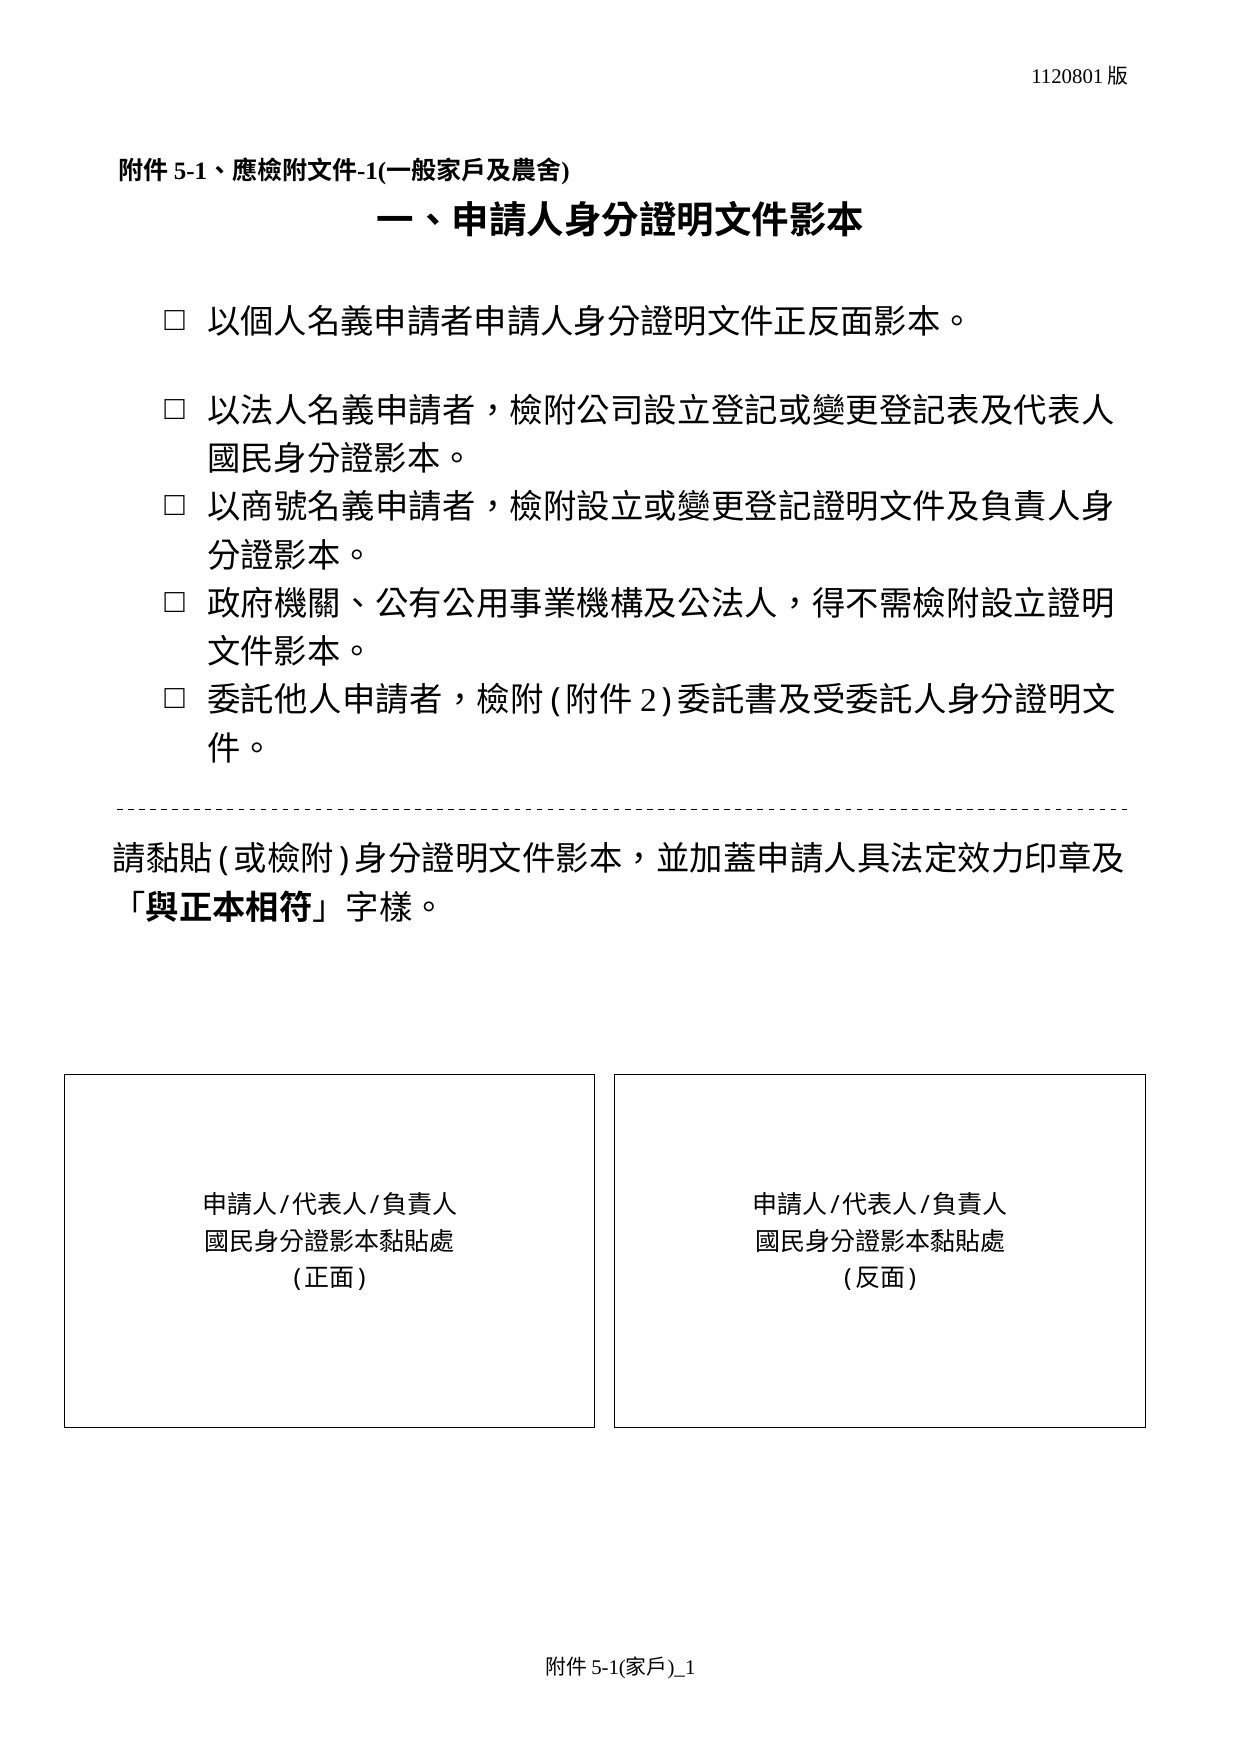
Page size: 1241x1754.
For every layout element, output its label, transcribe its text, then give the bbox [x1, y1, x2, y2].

table_header □ [112, 295, 196, 384]
text 國民身分證影本黏貼處 [630, 1221, 1130, 1257]
text 請黏貼(或檢附)身分證明文件影本，並加蓋申請人具法定效力印章及「與正本相符」字樣。 [112, 832, 1128, 929]
text 申請人/代表人/負責人 [630, 1185, 1130, 1221]
table_cell □ [112, 577, 196, 673]
table_header 以個人名義申請者申請人身分證明文件正反面影本。 [196, 295, 1128, 384]
table_cell 委託他人申請者，檢附(附件2)委託書及受委託人身分證明文件。 [196, 673, 1128, 770]
table_cell □ [112, 673, 196, 770]
table_cell □ [112, 480, 196, 577]
text (反面) [630, 1257, 1130, 1294]
text 國民身分證影本黏貼處 [79, 1221, 579, 1257]
table_cell 政府機關、公有公用事業機構及公法人，得不需檢附設立證明文件影本。 [196, 577, 1128, 673]
table_cell □ [112, 384, 196, 480]
text 附件5-1、應檢附文件-1(一般家戶及農舍) [112, 127, 1128, 189]
table_cell 以商號名義申請者，檢附設立或變更登記證明文件及負責人身分證影本。 [196, 480, 1128, 577]
text 一、申請人身分證明文件影本 [112, 189, 1128, 244]
table_cell 以法人名義申請者，檢附公司設立登記或變更登記表及代表人國民身分證影本。 [196, 384, 1128, 480]
text (正面) [79, 1257, 579, 1294]
text 申請人/代表人/負責人 [79, 1185, 579, 1221]
